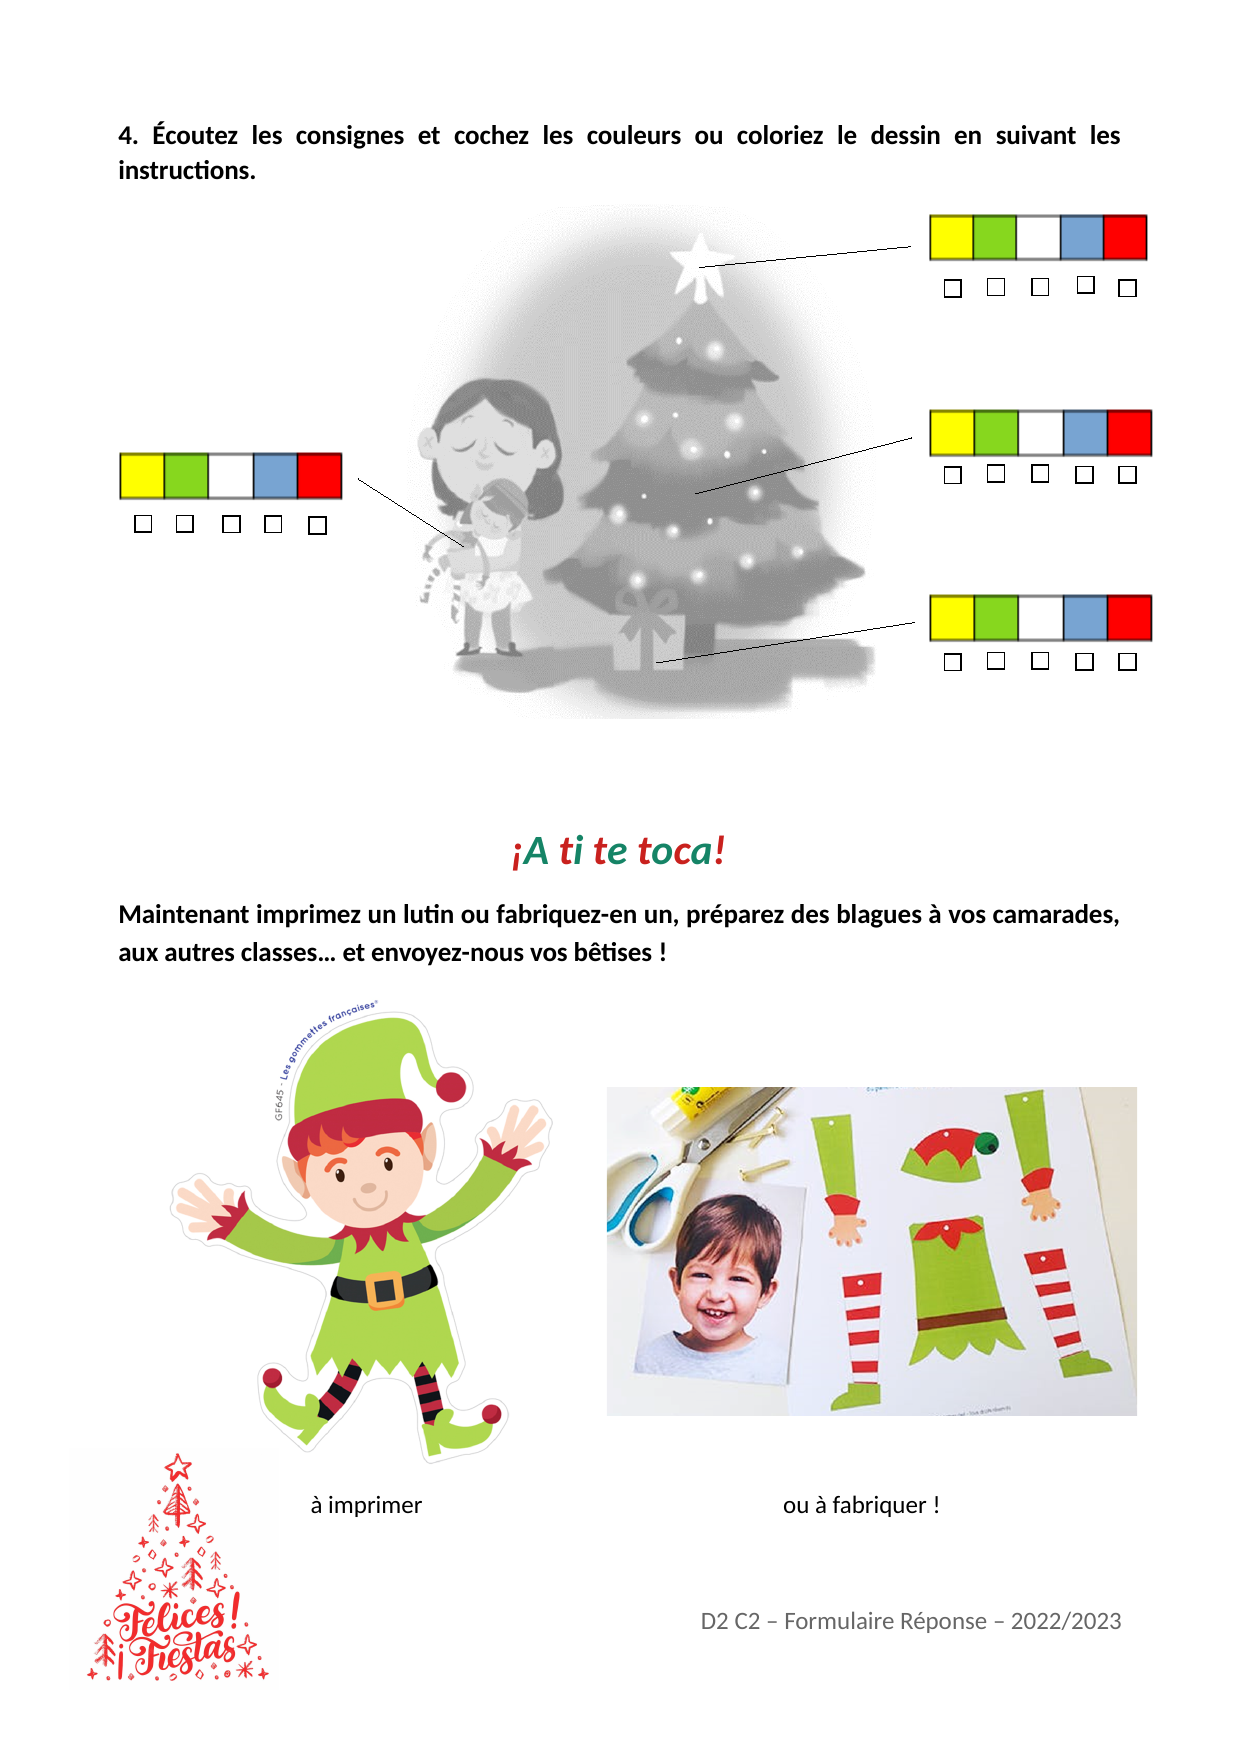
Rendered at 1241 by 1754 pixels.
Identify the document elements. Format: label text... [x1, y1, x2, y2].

picture [925, 210, 1154, 266]
picture [115, 448, 349, 505]
text 4. Écoutez les consignes et cochez les couleurs ou coloriez le dessin en suivant les instructions. [118, 118, 1122, 186]
text à imprimer ou à fabriquer ! [279, 1423, 1122, 1520]
picture [606, 1087, 1138, 1416]
text ¡A ti te toca! [118, 824, 1122, 875]
picture [925, 405, 1159, 462]
text Maintenant imprimez un lutin ou fabriquez-en un, préparez des blagues à vos camarades, aux autres classes… et envoyez-nous vos bêtises ! [118, 897, 1122, 968]
picture [391, 203, 896, 719]
text [118, 1423, 161, 1448]
picture [69, 987, 573, 1690]
picture [925, 590, 1159, 647]
